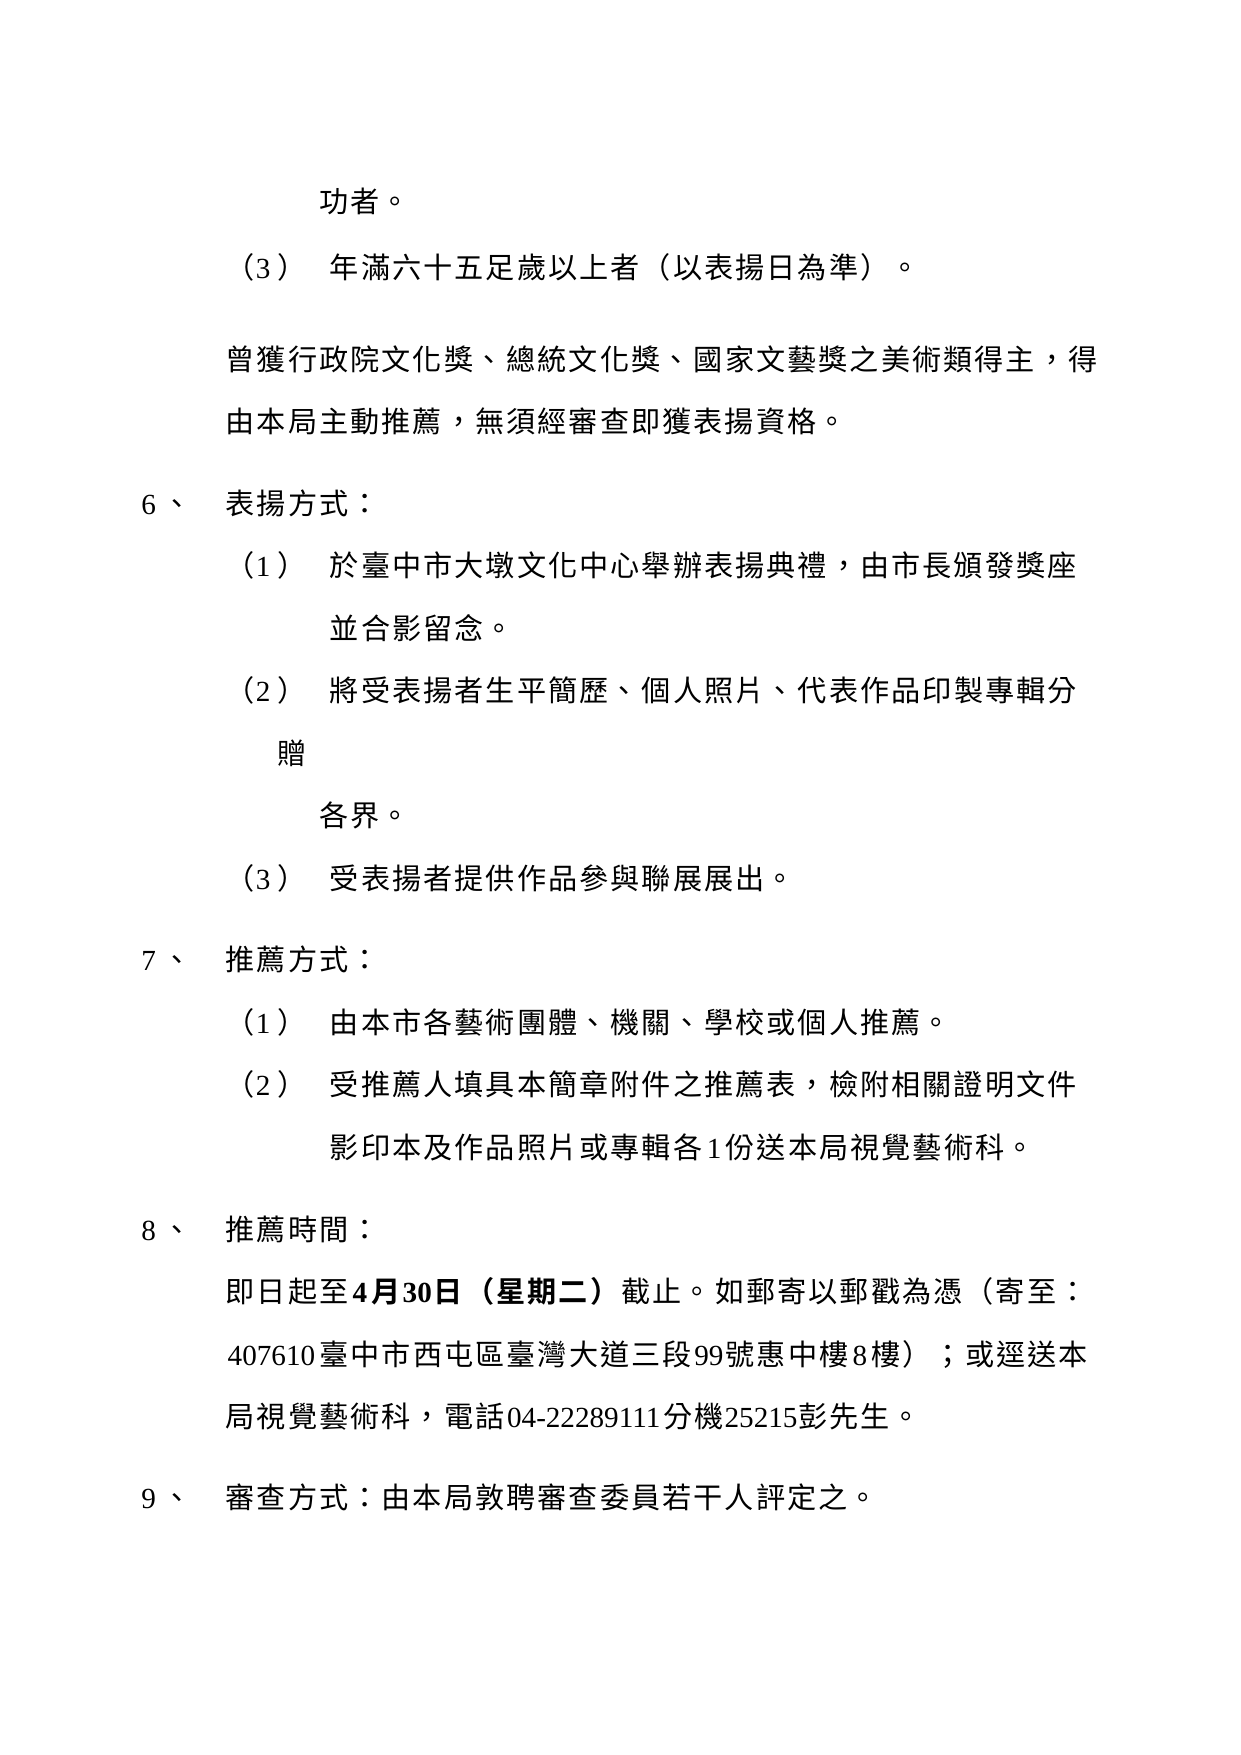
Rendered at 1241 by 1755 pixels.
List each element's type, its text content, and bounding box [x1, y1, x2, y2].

text 即日起至4月30日（星期二）截止。如郵寄以郵戳為憑（寄至：407610臺中市西屯區臺灣大道三段99號惠中樓8樓）；或逕送本局視覺藝術科，電話04-22289111分機25215彭先生。 [220, 1248, 1099, 1436]
text 各界。 [269, 772, 1099, 835]
list 推薦時間： [141, 1186, 1099, 1248]
list 審查方式：由本局敦聘審查委員若干人評定之。 [141, 1454, 1099, 1517]
list 推薦方式： [141, 916, 1099, 979]
list 年滿六十五足歲以上者（以表揚日為準）。 [224, 224, 1099, 287]
list 受推薦人填具本簡章附件之推薦表，檢附相關證明文件影印本及作品照片或專輯各1份送本局視覺藝術科。 [224, 1041, 1099, 1166]
list 表揚方式： [141, 460, 1099, 522]
list 由本市各藝術團體、機關、學校或個人推薦。 [224, 979, 1099, 1041]
list 受表揚者提供作品參與聯展展出。 [224, 835, 1099, 897]
text 曾獲行政院文化獎、總統文化獎、國家文藝獎之美術類得主，得由本局主動推薦，無須經審查即獲表揚資格。 [215, 316, 1099, 441]
text 功者。 [224, 158, 1099, 221]
list 於臺中市大墩文化中心舉辦表揚典禮，由市長頒發獎座並合影留念。 [224, 522, 1099, 647]
list 將受表揚者生平簡歷、個人照片、代表作品印製專輯分贈 [224, 647, 1099, 772]
